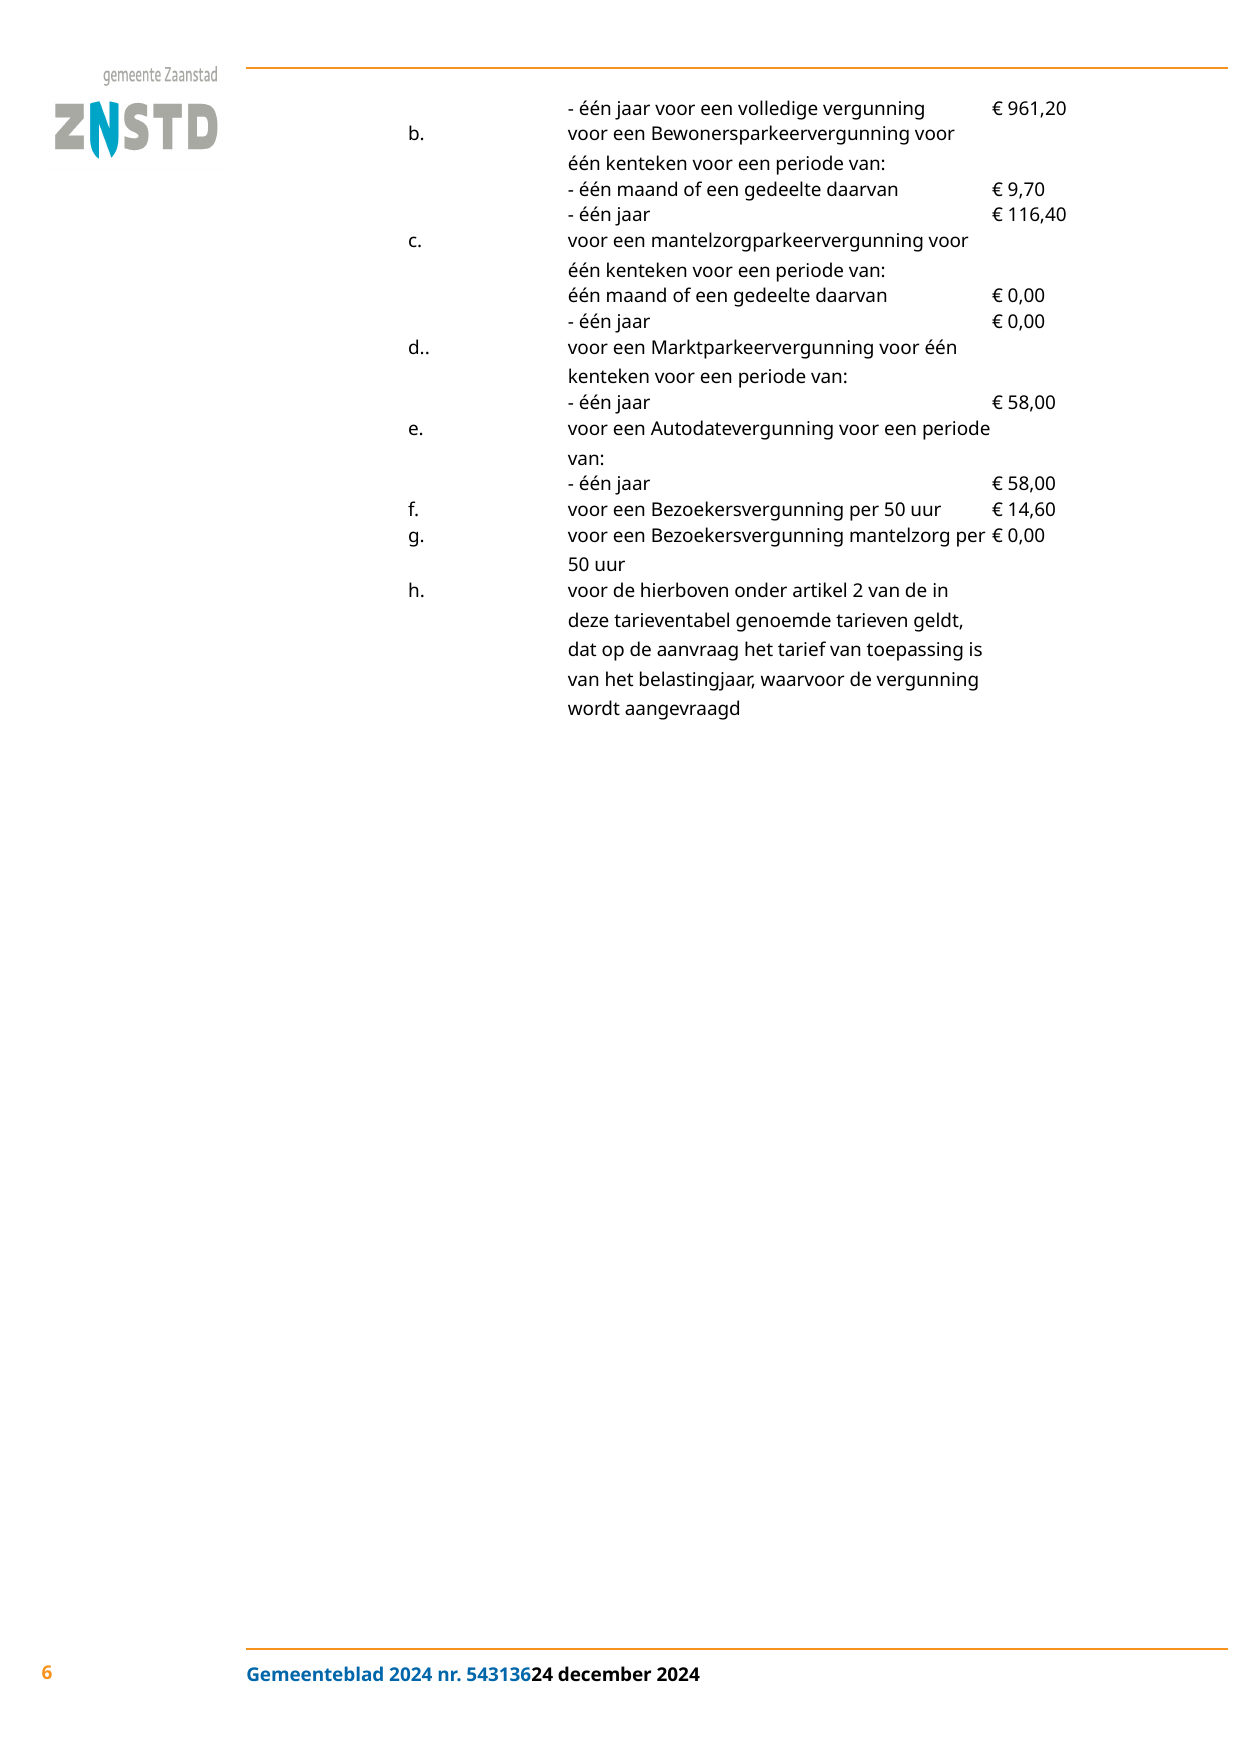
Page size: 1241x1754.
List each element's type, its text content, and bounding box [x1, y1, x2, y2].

table_cell [248, 522, 408, 577]
table_cell [248, 334, 408, 389]
table_cell [408, 95, 568, 121]
table_cell € 58,00 [992, 470, 1152, 496]
table_cell - één maand of een gedeelte daarvan [568, 176, 992, 202]
table_cell [248, 389, 408, 415]
table_cell g. [408, 522, 568, 577]
table_cell voor een Autodatevergunning voor een periode van: [568, 415, 992, 470]
table_cell € 961,20 [992, 95, 1152, 121]
table_cell [248, 496, 408, 522]
table_cell [248, 121, 408, 176]
table_cell [992, 415, 1152, 470]
table_cell d.. [408, 334, 568, 389]
table_cell [992, 334, 1152, 389]
table_cell € 58,00 [992, 389, 1152, 415]
table_cell [248, 470, 408, 496]
table_cell [408, 308, 568, 334]
table_cell voor een Bezoekersvergunning mantelzorg per 50 uur [568, 522, 992, 577]
table_cell [248, 308, 408, 334]
table_cell h. [408, 577, 568, 721]
table_cell voor een Bezoekersvergunning per 50 uur [568, 496, 992, 522]
table_cell [248, 202, 408, 227]
table_cell voor een mantelzorgparkeervergunning voor één kenteken voor een periode van: [568, 227, 992, 283]
table_cell [248, 95, 408, 121]
table_cell [408, 176, 568, 202]
table_cell c. [408, 227, 568, 283]
table_cell [408, 202, 568, 227]
table_cell - één jaar [568, 308, 992, 334]
table_cell b. [408, 121, 568, 176]
table_cell [248, 415, 408, 470]
table_cell voor een Marktparkeervergunning voor één kenteken voor een periode van: [568, 334, 992, 389]
table_cell - één jaar voor een volledige vergunning [568, 95, 992, 121]
table_cell [992, 121, 1152, 176]
table_cell [408, 470, 568, 496]
table_cell e. [408, 415, 568, 470]
table_cell € 0,00 [992, 283, 1152, 308]
table_cell [992, 227, 1152, 283]
table_cell - één jaar [568, 202, 992, 227]
table_cell [408, 283, 568, 308]
table_cell [248, 577, 408, 721]
table_cell f. [408, 496, 568, 522]
table_cell [248, 283, 408, 308]
table_cell - één jaar [568, 470, 992, 496]
table_cell één maand of een gedeelte daarvan [568, 283, 992, 308]
table_cell € 9,70 [992, 176, 1152, 202]
table_cell € 14,60 [992, 496, 1152, 522]
table_cell [248, 227, 408, 283]
picture [41, 47, 231, 172]
table_cell [248, 176, 408, 202]
table_cell voor de hierboven onder artikel 2 van de in deze tarieventabel genoemde tarieven geldt, dat op de aanvraag het tarief van toepassing is van het belastingjaar, waarvoor de vergunning wordt aangevraagd [568, 577, 992, 721]
table_cell [992, 577, 1152, 721]
table_cell € 0,00 [992, 522, 1152, 577]
table_cell voor een Bewonersparkeervergunning voor één kenteken voor een periode van: [568, 121, 992, 176]
table_cell - één jaar [568, 389, 992, 415]
table_cell € 0,00 [992, 308, 1152, 334]
table_cell [408, 389, 568, 415]
table_cell € 116,40 [992, 202, 1152, 227]
